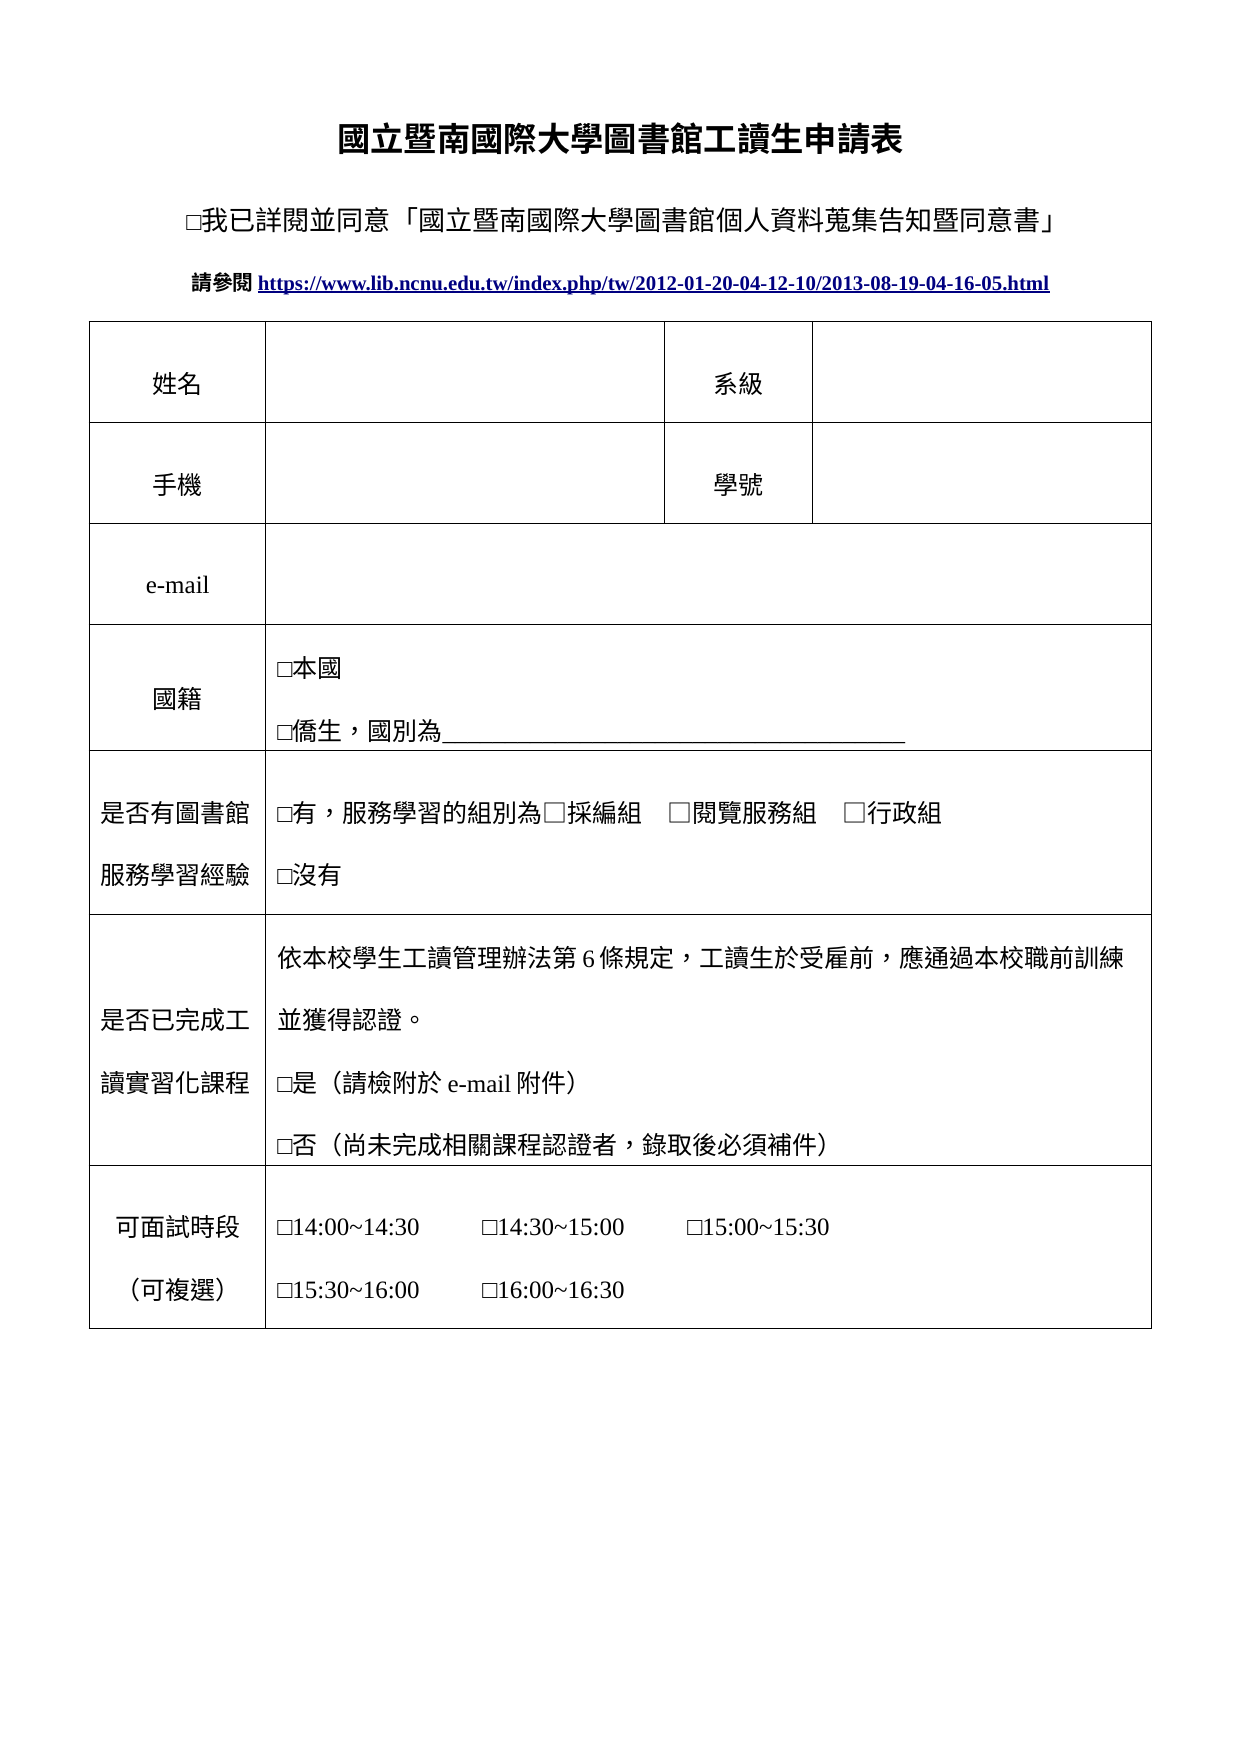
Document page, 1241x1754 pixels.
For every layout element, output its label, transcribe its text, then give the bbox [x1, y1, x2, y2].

table_cell 依本校學生工讀管理辦法第6條規定，工讀生於受雇前，應通過本校職前訓練並獲得認證。 □是（請檢附於e-mail附件） □否（尚未完成相關課程認證者，錄取後必須補件） [266, 915, 1151, 1164]
table_header [813, 322, 1151, 422]
table_header 姓名 [90, 322, 265, 422]
table_cell e-mail [90, 524, 265, 624]
table_cell □14:00~14:30 □14:30~15:00 □15:00~15:30 □15:30~16:00 □16:00~16:30 [266, 1166, 1151, 1328]
table_cell [266, 524, 1151, 624]
table_cell □本國 □僑生，國別為_____________________________________ [266, 625, 1151, 750]
table_cell 學號 [665, 423, 812, 523]
table_cell 是否已完成工讀實習化課程 [90, 915, 265, 1164]
text □我已詳閱並同意「國立暨南國際大學圖書館個人資料蒐集告知暨同意書」 請參閱https://www.lib.ncnu.edu.tw/index.php/tw/2012-01-20-04-12-10/2013-08-19-04-16-05.html [89, 177, 1152, 302]
table_header [266, 322, 664, 422]
table_cell 可面試時段 （可複選） [90, 1166, 265, 1328]
table_cell [266, 423, 664, 523]
text 國立暨南國際大學圖書館工讀生申請表 [89, 96, 1152, 158]
table_cell 國籍 [90, 625, 265, 750]
table_header 系級 [665, 322, 812, 422]
table_cell □有，服務學習的組別為□採編組 □閱覽服務組 □行政組 □沒有 [266, 751, 1151, 913]
table_cell [813, 423, 1151, 523]
table_cell 是否有圖書館服務學習經驗 [90, 751, 265, 913]
table_cell 手機 [90, 423, 265, 523]
